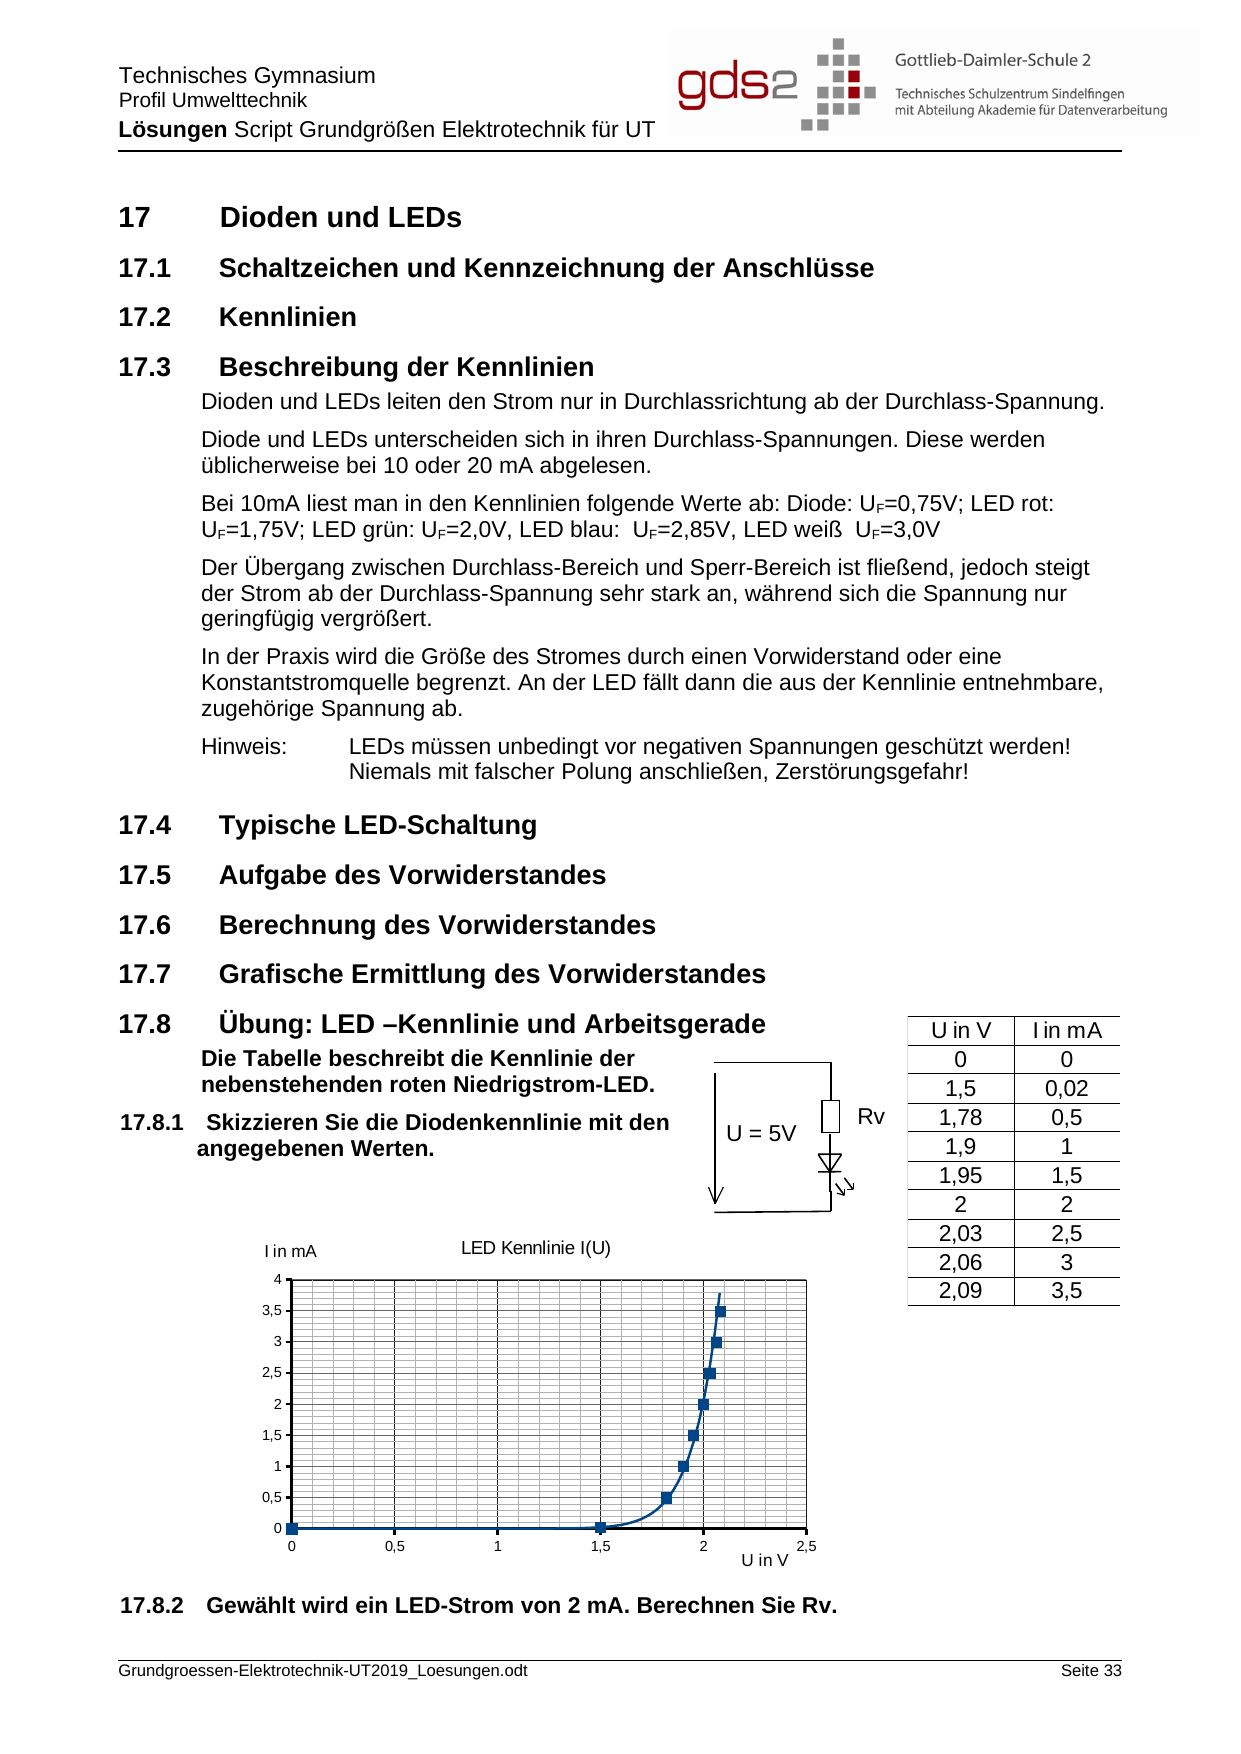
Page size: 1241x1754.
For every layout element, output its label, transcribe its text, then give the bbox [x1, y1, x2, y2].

text Die Tabelle beschreibt die Kennlinie der nebenstehenden roten Niedrigstrom-LED. [201, 1046, 907, 1097]
text Diode und LEDs unterscheiden sich in ihren Durchlass-Spannungen. Diese werden üblicherweise bei 10 oder 20 mA abgelesen. [201, 427, 1122, 478]
text Die Tabelle beschreibt die Kennlinie der nebenstehenden roten Niedrigstrom-LED. [1015, 1046, 1122, 1097]
subtitle Aufgabe des Vorwiderstandes [118, 860, 1122, 890]
text Hinweis: LEDs müssen unbedingt vor negativen Spannungen geschützt werden! Niemals mit falscher Polung anschließen, Zerstörungsgefahr! [201, 733, 1122, 784]
subtitle Skizzieren Sie die Diodenkennlinie mit den angegebenen Werten. [120, 1110, 714, 1161]
subtitle Schaltzeichen und Kennzeichnung der Anschlüsse [118, 253, 1122, 283]
text Bei 10mA liest man in den Kennlinien folgende Werte ab: Diode: UF=0,75V; LED rot: UF=1,75V; LED grün: UF=2,0V, LED blau: UF=2,85V, LED weiß UF=3,0V [201, 491, 1122, 542]
subtitle Skizzieren Sie die Diodenkennlinie mit den angegebenen Werten. [908, 1132, 1014, 1161]
subtitle Berechnung des Vorwiderstandes [118, 910, 1122, 940]
subtitle Grafische Ermittlung des Vorwiderstandes [118, 959, 1122, 990]
subtitle Dioden und LEDs [118, 201, 1122, 233]
text Der Übergang zwischen Durchlass-Bereich und Sperr-Bereich ist fließend, jedoch steigt der Strom ab der Durchlass-Spannung sehr stark an, während sich die Spannung nur geringfügig vergrößert. [201, 554, 1122, 631]
subtitle Übung: LED –Kennlinie und Arbeitsgerade [118, 1009, 1122, 1039]
subtitle Skizzieren Sie die Diodenkennlinie mit den angegebenen Werten. [908, 1110, 1014, 1131]
text Dioden und LEDs leiten den Strom nur in Durchlassrichtung ab der Durchlass-Spannung. [201, 389, 1122, 414]
text Die Tabelle beschreibt die Kennlinie der nebenstehenden roten Niedrigstrom-LED. [908, 1074, 1014, 1097]
subtitle Typische LED-Schaltung [118, 810, 1122, 840]
subtitle Kennlinien [118, 302, 1122, 333]
picture [670, 28, 1201, 135]
text In der Praxis wird die Größe des Stromes durch einen Vorwiderstand oder eine Konstantstromquelle begrenzt. An der LED fällt dann die aus der Kennlinie entnehmbare, zugehörige Spannung ab. [201, 644, 1122, 721]
subtitle Gewählt wird ein LED-Strom von 2 mA. Berechnen Sie Rv. [120, 1593, 1122, 1618]
text Die Tabelle beschreibt die Kennlinie der nebenstehenden roten Niedrigstrom-LED. [908, 1046, 1014, 1073]
subtitle Skizzieren Sie die Diodenkennlinie mit den angegebenen Werten. [716, 1110, 907, 1161]
subtitle Beschreibung der Kennlinien [118, 352, 1122, 382]
subtitle Skizzieren Sie die Diodenkennlinie mit den angegebenen Werten. [1015, 1110, 1122, 1161]
